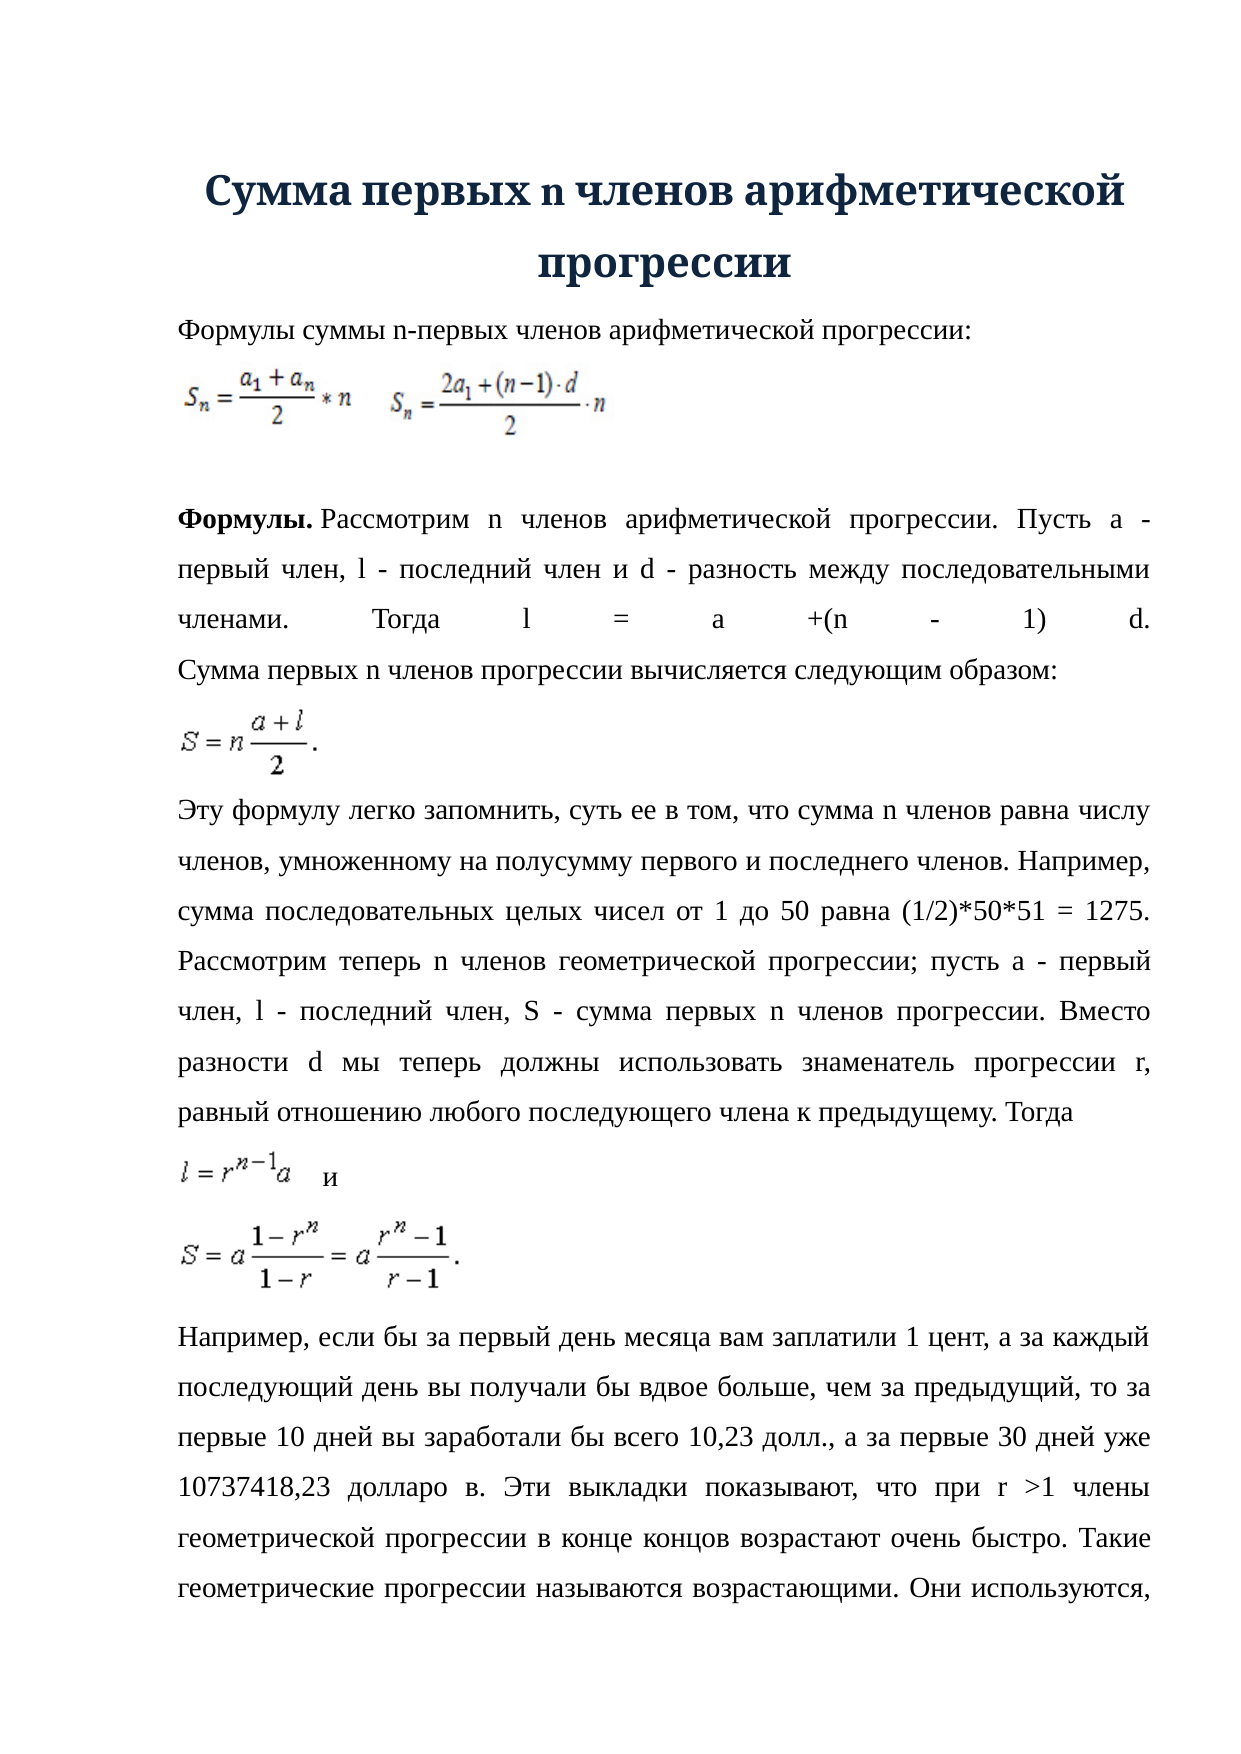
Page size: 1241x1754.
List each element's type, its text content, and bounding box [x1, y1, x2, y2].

text Формулы. Рассмотрим n членов арифметической прогрессии. Пусть a - первый член, l - последний член и d - разность между последовательными членами. Тогда l = a +(n - 1) d. Сумма первых n членов прогрессии вычисляется следующим образом: [177, 501, 1152, 686]
picture [377, 362, 615, 439]
text Например, если бы за первый день месяца вам заплатили 1 цент, а за каждый последующий день вы получали бы вдвое больше, чем за предыдущий, то за первые 10 дней вы заработали бы всего 10,23 долл., а за первые 30 дней уже 10737418,23 долларо в. Эти выкладки показывают, что при r >1 члены геометрической прогрессии в конце концов возрастают очень быстро. Такие геометрические прогрессии называются возрастающими. Они используются, [177, 1210, 1152, 1604]
text Формулы суммы n-первых членов арифметической прогрессии: [177, 312, 1152, 345]
picture [177, 362, 359, 428]
text Эту формулу легко запомнить, суть ее в том, что сумма n членов равна числу членов, умноженному на полусумму первого и последнего членов. Например, сумма последовательных целых чисел от 1 до 50 равна (1/2)*50*51 = 1275. Рассмотрим теперь n членов геометрической прогрессии; пусть a - первый член, l - последний член, S - сумма первых n членов прогрессии. Вместо разности d мы теперь должны использовать знаменатель прогрессии r, равный отношению любого последующего члена к предыдущему. Тогда [177, 792, 1152, 1128]
text и [177, 1144, 1152, 1193]
subtitle Сумма первых n членов арифметической прогрессии [177, 168, 1152, 288]
